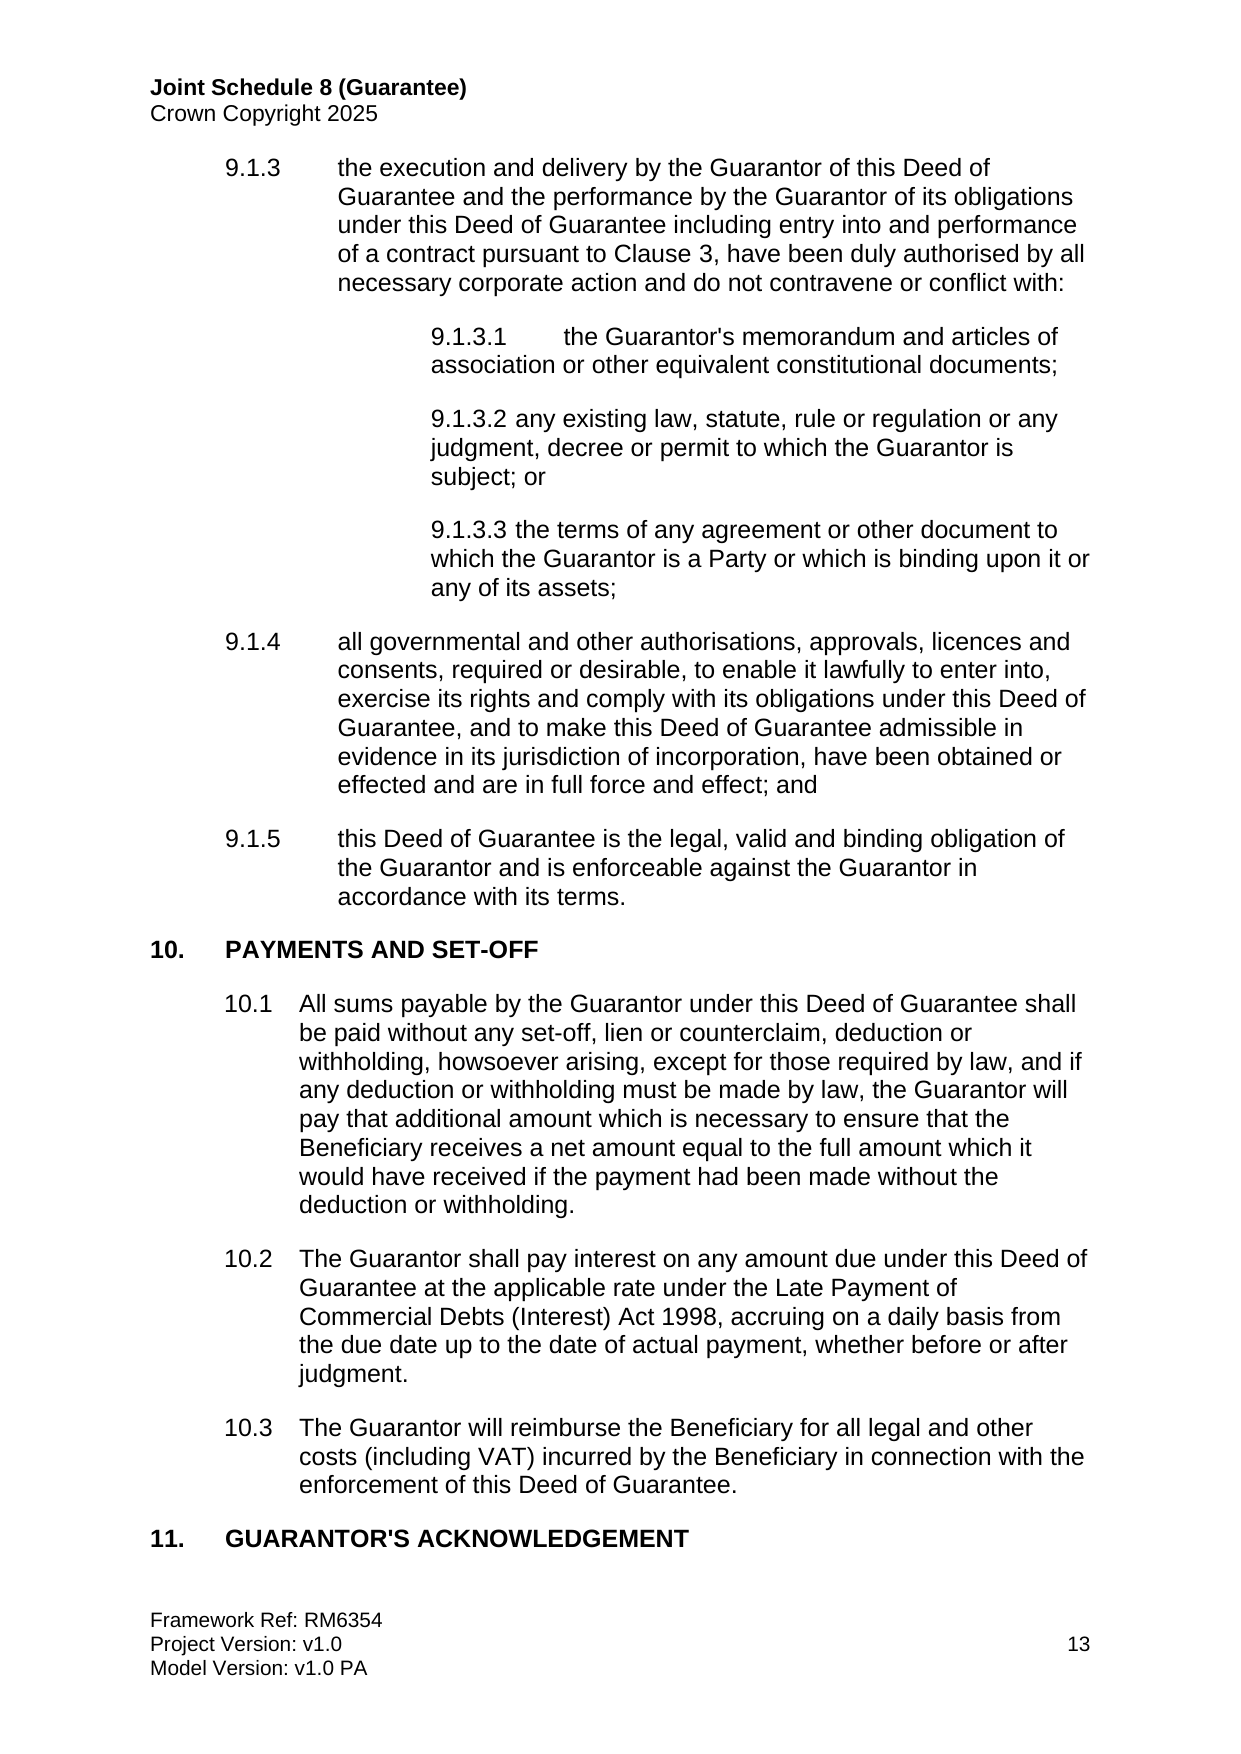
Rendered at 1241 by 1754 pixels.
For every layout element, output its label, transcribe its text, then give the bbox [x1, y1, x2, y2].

subtitle The Guarantor will reimburse the Beneficiary for all legal and other costs (including VAT) incurred by the Beneficiary in connection with the enforcement of this Deed of Guarantee. [224, 1413, 1093, 1499]
subtitle any existing law, statute, rule or regulation or any judgment, decree or permit to which the Guarantor is subject; or [431, 404, 1093, 490]
subtitle this Deed of Guarantee is the legal, valid and binding obligation of the Guarantor and is enforceable against the Guarantor in accordance with its terms. [225, 824, 1093, 910]
subtitle the Guarantor's memorandum and articles of association or other equivalent constitutional documents; [431, 322, 1093, 379]
subtitle the execution and delivery by the Guarantor of this Deed of Guarantee and the performance by the Guarantor of its obligations under this Deed of Guarantee including entry into and performance of a contract pursuant to Clause 3, have been duly authorised by all necessary corporate action and do not contravene or conflict with: [225, 153, 1093, 297]
subtitle PAYMENTS AND SET-OFF [150, 935, 1093, 964]
subtitle All sums payable by the Guarantor under this Deed of Guarantee shall be paid without any set-off, lien or counterclaim, deduction or withholding, howsoever arising, except for those required by law, and if any deduction or withholding must be made by law, the Guarantor will pay that additional amount which is necessary to ensure that the Beneficiary receives a net amount equal to the full amount which it would have received if the payment had been made without the deduction or withholding. [224, 989, 1093, 1219]
subtitle The Guarantor shall pay interest on any amount due under this Deed of Guarantee at the applicable rate under the Late Payment of Commercial Debts (Interest) Act 1998, accruing on a daily basis from the due date up to the date of actual payment, whether before or after judgment. [224, 1244, 1093, 1388]
subtitle GUARANTOR'S ACKNOWLEDGEMENT [150, 1524, 1093, 1553]
subtitle all governmental and other authorisations, approvals, licences and consents, required or desirable, to enable it lawfully to enter into, exercise its rights and comply with its obligations under this Deed of Guarantee, and to make this Deed of Guarantee admissible in evidence in its jurisdiction of incorporation, have been obtained or effected and are in full force and effect; and [225, 627, 1093, 799]
subtitle the terms of any agreement or other document to which the Guarantor is a Party or which is binding upon it or any of its assets; [431, 515, 1093, 602]
